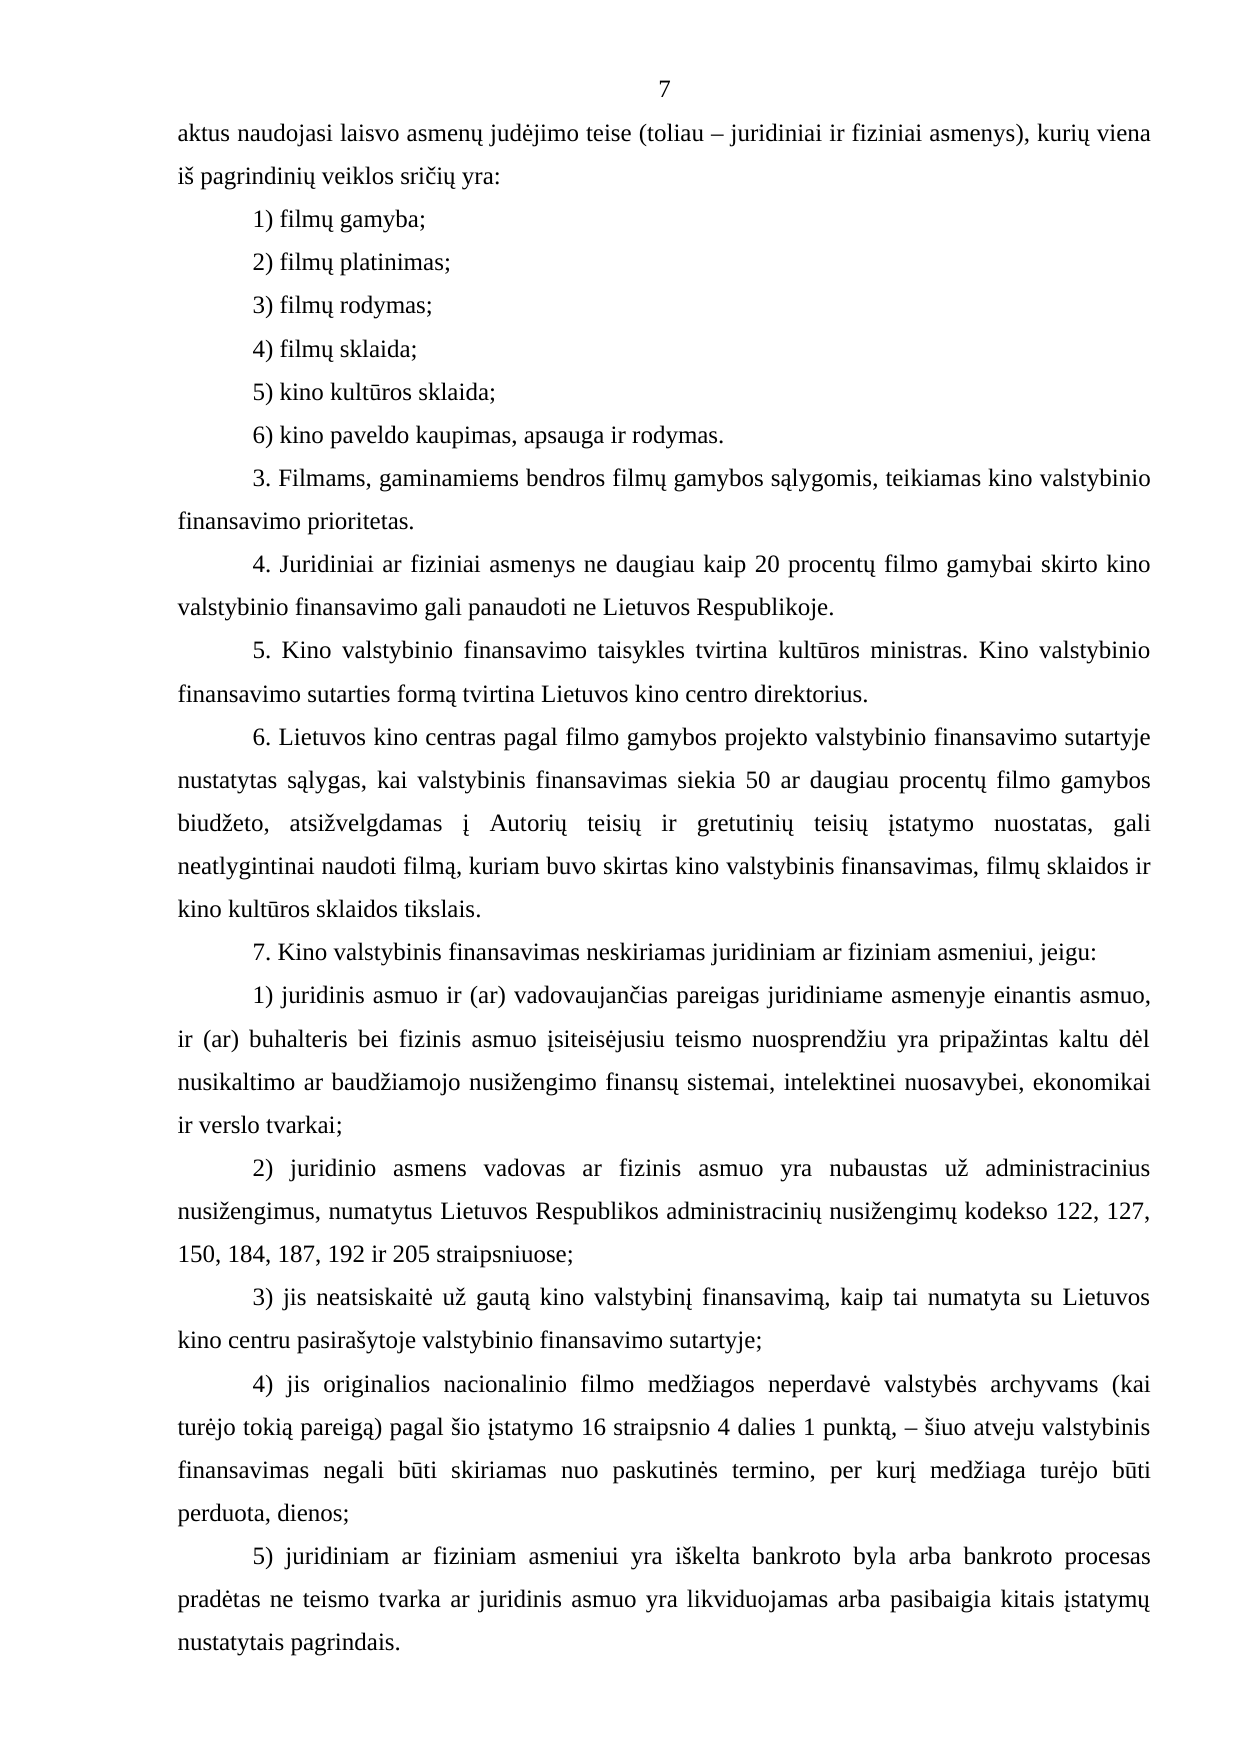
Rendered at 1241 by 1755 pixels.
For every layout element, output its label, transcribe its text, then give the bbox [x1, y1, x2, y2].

text 3) filmų rodymas; [177, 291, 1152, 319]
text 3) jis neatsiskaitė už gautą kino valstybinį finansavimą, kaip tai numatyta su Lietuvos kino centru pasirašytoje valstybinio finansavimo sutartyje; [177, 1282, 1152, 1354]
text 4. Juridiniai ar fiziniai asmenys ne daugiau kaip 20 procentų filmo gamybai skirto kino valstybinio finansavimo gali panaudoti ne Lietuvos Respublikoje. [177, 549, 1152, 621]
text 5. Kino valstybinio finansavimo taisykles tvirtina kultūros ministras. Kino valstybinio finansavimo sutarties formą tvirtina Lietuvos kino centro direktorius. [177, 636, 1152, 707]
text 4) filmų sklaida; [177, 334, 1152, 362]
text 1) juridinis asmuo ir (ar) vadovaujančias pareigas juridiniame asmenyje einantis asmuo, ir (ar) buhalteris bei fizinis asmuo įsiteisėjusiu teismo nuosprendžiu yra pripažintas kaltu dėl nusikaltimo ar baudžiamojo nusižengimo finansų sistemai, intelektinei nuosavybei, ekonomikai ir verslo tvarkai; [177, 981, 1152, 1139]
text 5) juridiniam ar fiziniam asmeniui yra iškelta bankroto byla arba bankroto procesas pradėtas ne teismo tvarka ar juridinis asmuo yra likviduojamas arba pasibaigia kitais įstatymų nustatytais pagrindais. [177, 1541, 1152, 1656]
text 7. Kino valstybinis finansavimas neskiriamas juridiniam ar fiziniam asmeniui, jeigu: [177, 937, 1152, 966]
text aktus naudojasi laisvo asmenų judėjimo teise (toliau – juridiniai ir fiziniai asmenys), kurių viena iš pagrindinių veiklos sričių yra: [177, 118, 1152, 190]
text 3. Filmams, gaminamiems bendros filmų gamybos sąlygomis, teikiamas kino valstybinio finansavimo prioritetas. [177, 463, 1152, 535]
text 2) juridinio asmens vadovas ar fizinis asmuo yra nubaustas už administracinius nusižengimus, numatytus Lietuvos Respublikos administracinių nusižengimų kodekso 122, 127, 150, 184, 187, 192 ir 205 straipsniuose; [177, 1153, 1152, 1268]
text 5) kino kultūros sklaida; [177, 377, 1152, 406]
text 2) filmų platinimas; [177, 247, 1152, 276]
text 6. Lietuvos kino centras pagal filmo gamybos projekto valstybinio finansavimo sutartyje nustatytas sąlygas, kai valstybinis finansavimas siekia 50 ar daugiau procentų filmo gamybos biudžeto, atsižvelgdamas į Autorių teisių ir gretutinių teisių įstatymo nuostatas, gali neatlygintinai naudoti filmą, kuriam buvo skirtas kino valstybinis finansavimas, filmų sklaidos ir kino kultūros sklaidos tikslais. [177, 722, 1152, 923]
text 1) filmų gamyba; [177, 204, 1152, 233]
text 4) jis originalios nacionalinio filmo medžiagos neperdavė valstybės archyvams (kai turėjo tokią pareigą) pagal šio įstatymo 16 straipsnio 4 dalies 1 punktą, – šiuo atveju valstybinis finansavimas negali būti skiriamas nuo paskutinės termino, per kurį medžiaga turėjo būti perduota, dienos; [177, 1369, 1152, 1527]
text 6) kino paveldo kaupimas, apsauga ir rodymas. [177, 420, 1152, 449]
